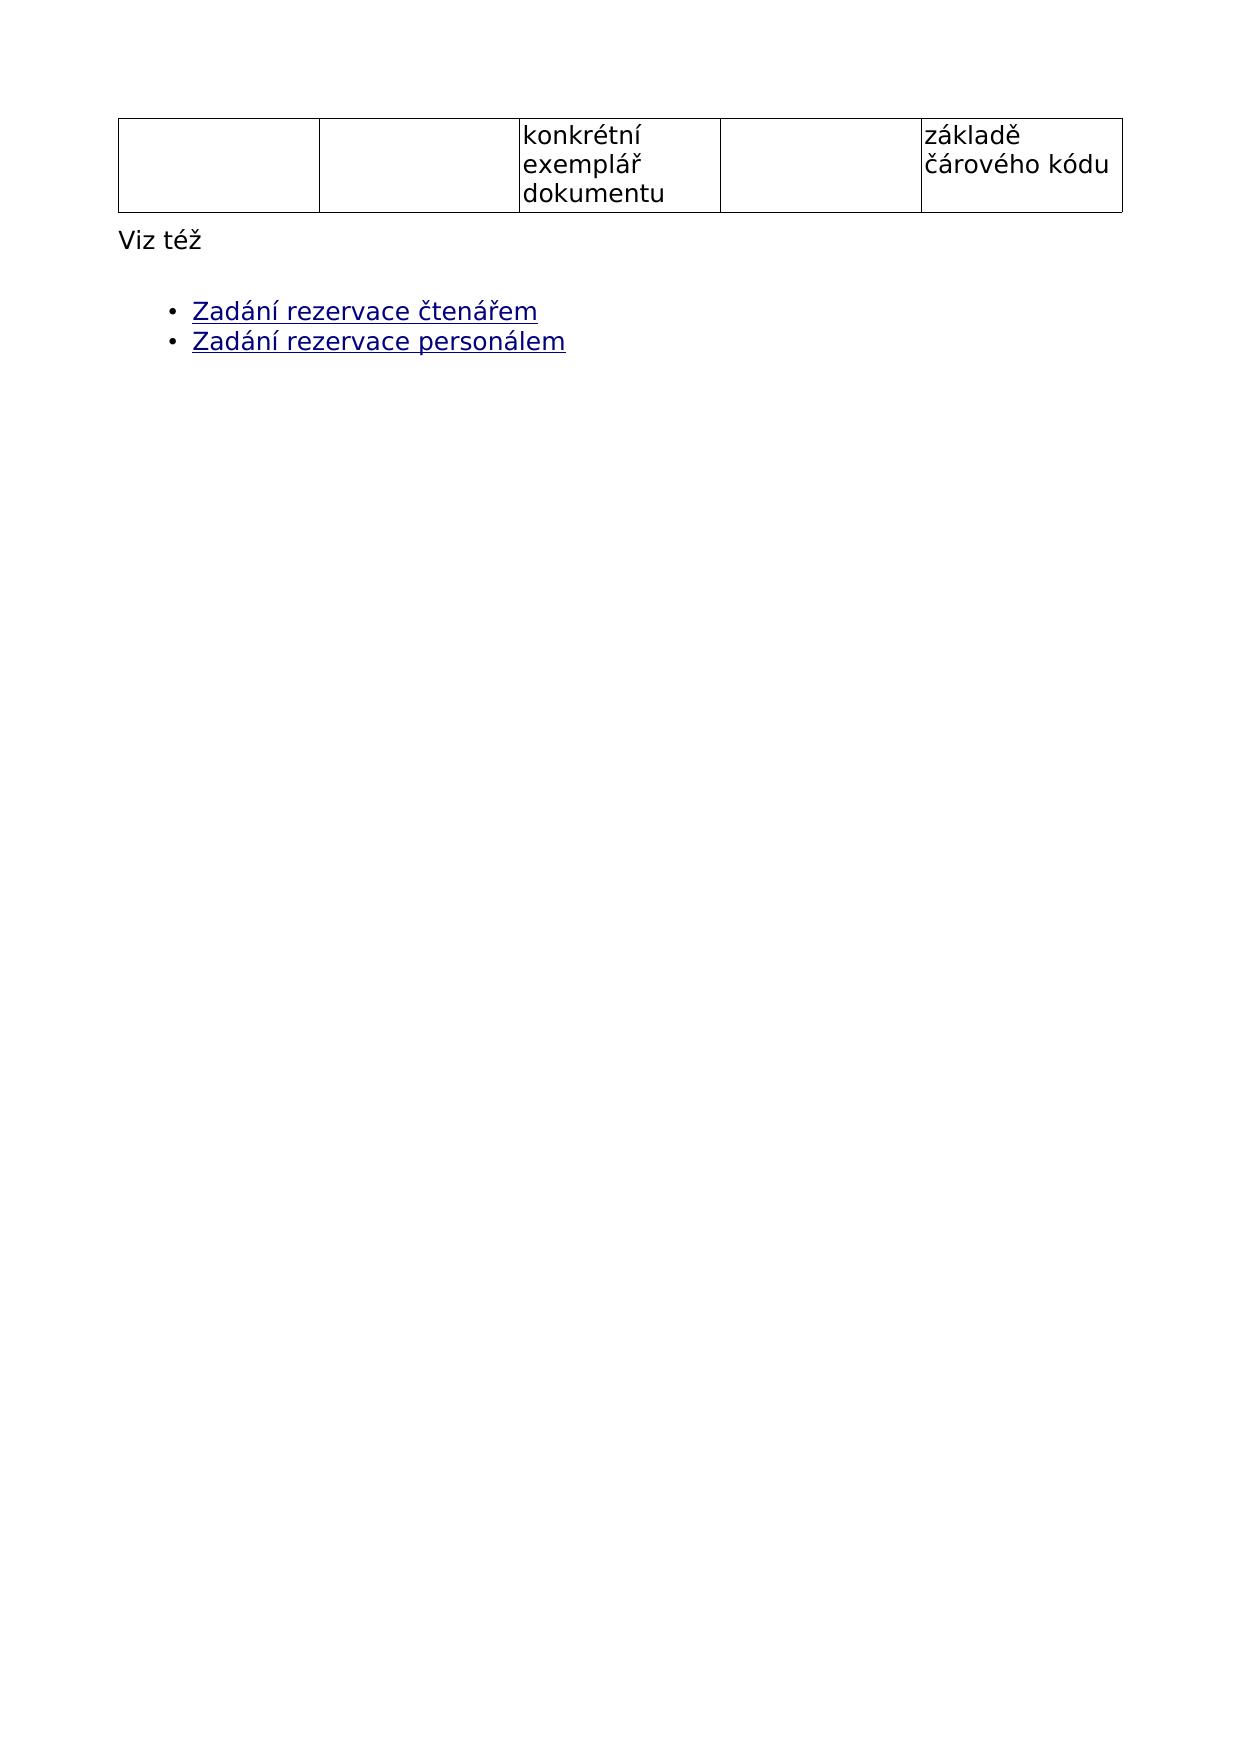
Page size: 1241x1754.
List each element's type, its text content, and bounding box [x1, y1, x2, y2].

list Zadání rezervace čtenářem [177, 298, 1122, 327]
table_cell konkrétní exemplář dokumentu [520, 119, 720, 212]
table_cell základě čárového kódu [922, 119, 1122, 212]
table_cell [119, 119, 319, 212]
table_cell [320, 119, 519, 212]
list Zadání rezervace personálem [177, 327, 1122, 356]
text Viz též [118, 226, 1122, 256]
table_cell [721, 119, 921, 212]
